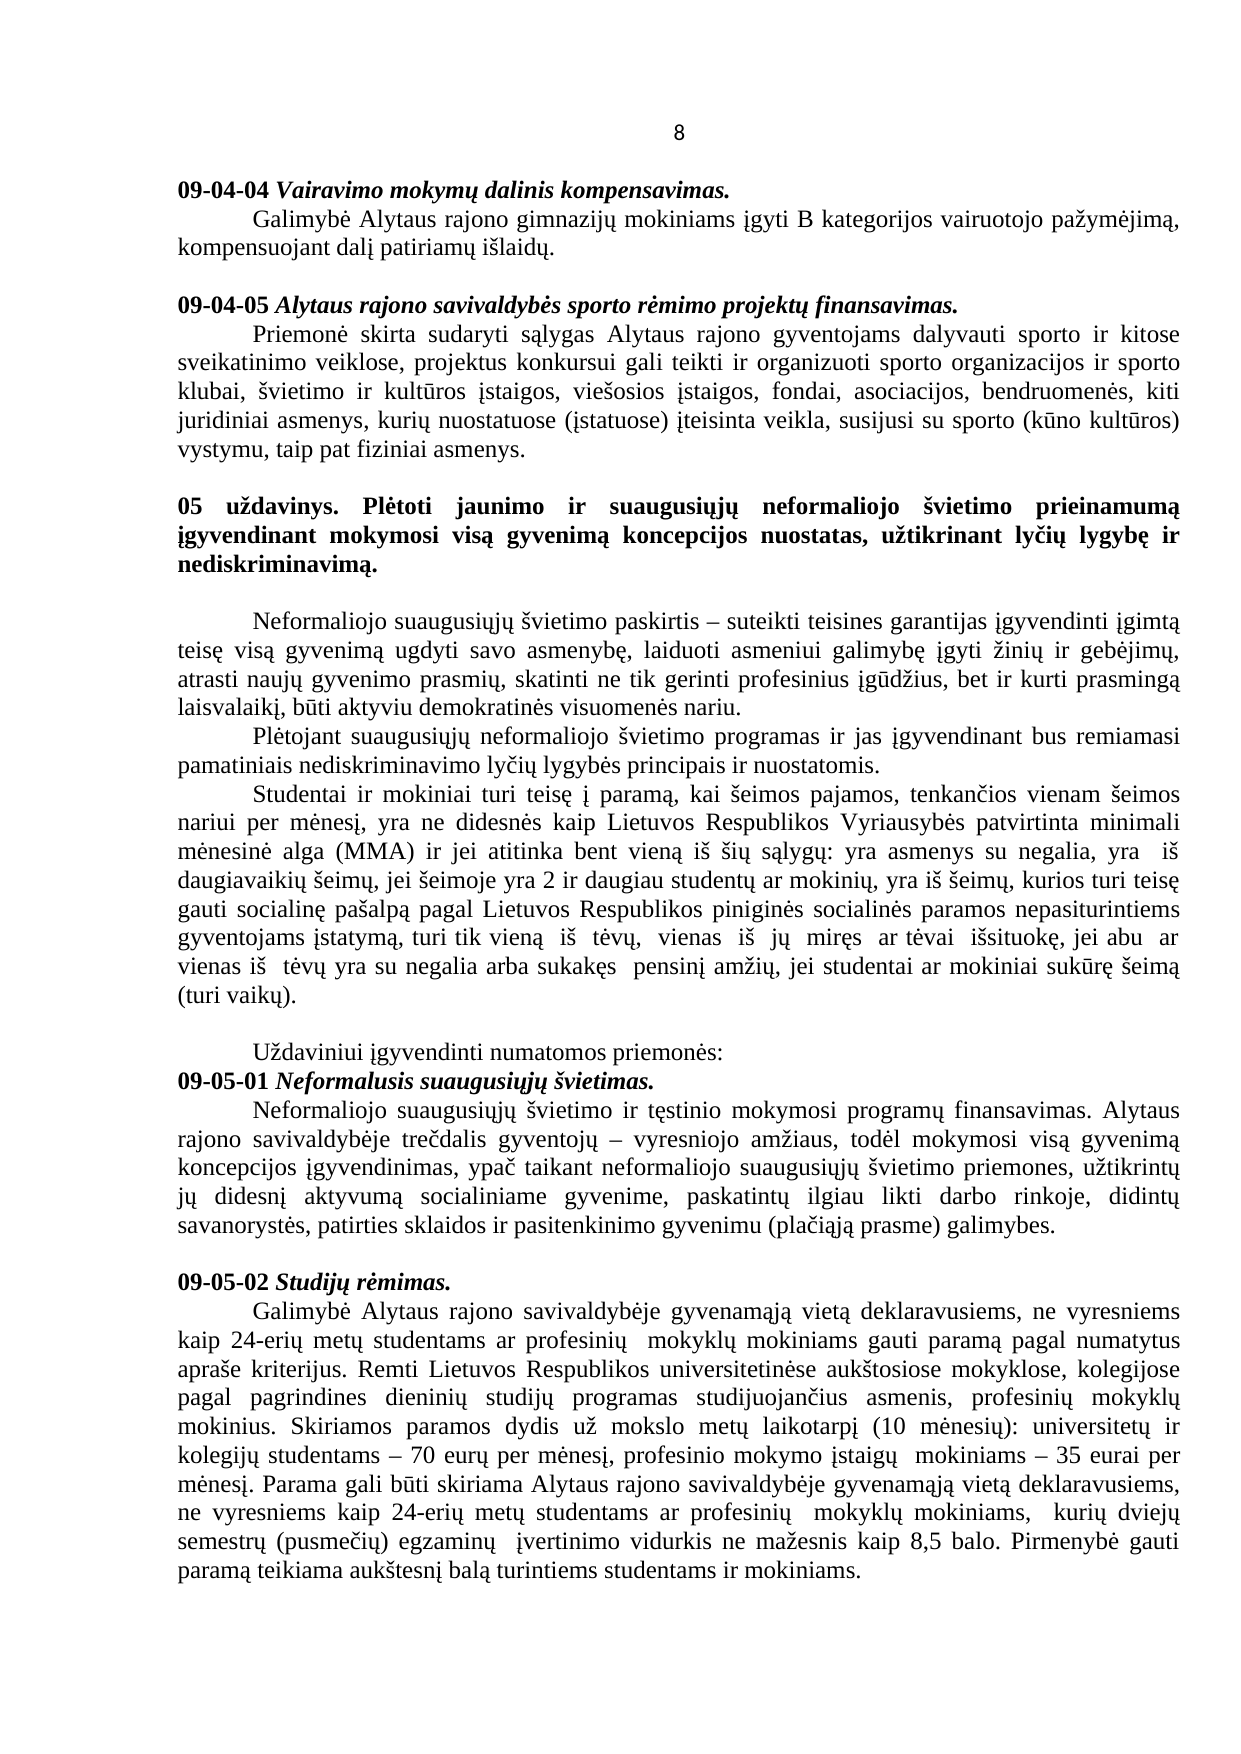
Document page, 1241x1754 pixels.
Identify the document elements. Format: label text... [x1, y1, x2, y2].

text 09-04-05 Alytaus rajono savivaldybės sporto rėmimo projektų finansavimas. [177, 290, 1181, 319]
text 05 uždavinys. Plėtoti jaunimo ir suaugusiųjų neformaliojo švietimo prieinamumą įgyvendinant mokymosi visą gyvenimą koncepcijos nuostatas, užtikrinant lyčių lygybę ir nediskriminavimą. [177, 491, 1181, 577]
text Studentai ir mokiniai turi teisę į paramą, kai šeimos pajamos, tenkančios vienam šeimos nariui per mėnesį, yra ne didesnės kaip Lietuvos Respublikos Vyriausybės patvirtinta minimali mėnesinė alga (MMA) ir jei atitinka bent vieną iš šių sąlygų: yra asmenys su negalia, yra iš daugiavaikių šeimų, jei šeimoje yra 2 ir daugiau studentų ar mokinių, yra iš šeimų, kurios turi teisę gauti socialinę pašalpą pagal Lietuvos Respublikos piniginės socialinės paramos nepasiturintiems gyventojams įstatymą, turi tik vieną iš tėvų, vienas iš jų miręs ar tėvai išsituokę, jei abu ar vienas iš tėvų yra su negalia arba sukakęs pensinį amžių, jei studentai ar mokiniai sukūrę šeimą (turi vaikų). [177, 779, 1181, 1009]
text Galimybė Alytaus rajono savivaldybėje gyvenamąją vietą deklaravusiems, ne vyresniems kaip 24-erių metų studentams ar profesinių mokyklų mokiniams gauti paramą pagal numatytus apraše kriterijus. Remti Lietuvos Respublikos universitetinėse aukštosiose mokyklose, kolegijose pagal pagrindines dieninių studijų programas studijuojančius asmenis, profesinių mokyklų mokinius. Skiriamos paramos dydis už mokslo metų laikotarpį (10 mėnesių): universitetų ir kolegijų studentams – 70 eurų per mėnesį, profesinio mokymo įstaigų mokiniams – 35 eurai per mėnesį. Parama gali būti skiriama Alytaus rajono savivaldybėje gyvenamąją vietą deklaravusiems, ne vyresniems kaip 24-erių metų studentams ar profesinių mokyklų mokiniams, kurių dviejų semestrų (pusmečių) egzaminų įvertinimo vidurkis ne mažesnis kaip 8,5 balo. Pirmenybė gauti paramą teikiama aukštesnį balą turintiems studentams ir mokiniams. [177, 1296, 1181, 1584]
text Plėtojant suaugusiųjų neformaliojo švietimo programas ir jas įgyvendinant bus remiamasi pamatiniais nediskriminavimo lyčių lygybės principais ir nuostatomis. [177, 721, 1181, 779]
text Uždaviniui įgyvendinti numatomos priemonės: [177, 1037, 1181, 1066]
text Neformaliojo suaugusiųjų švietimo paskirtis – suteikti teisines garantijas įgyvendinti įgimtą teisę visą gyvenimą ugdyti savo asmenybę, laiduoti asmeniui galimybę įgyti žinių ir gebėjimų, atrasti naujų gyvenimo prasmių, skatinti ne tik gerinti profesinius įgūdžius, bet ir kurti prasmingą laisvalaikį, būti aktyviu demokratinės visuomenės nariu. [177, 606, 1181, 721]
text Galimybė Alytaus rajono gimnazijų mokiniams įgyti B kategorijos vairuotojo pažymėjimą, kompensuojant dalį patiriamų išlaidų. [177, 204, 1181, 261]
text 09-05-02 Studijų rėmimas. [177, 1267, 1181, 1296]
text 09-04-04 Vairavimo mokymų dalinis kompensavimas. [177, 175, 1181, 204]
text Neformaliojo suaugusiųjų švietimo ir tęstinio mokymosi programų finansavimas. Alytaus rajono savivaldybėje trečdalis gyventojų – vyresniojo amžiaus, todėl mokymosi visą gyvenimą koncepcijos įgyvendinimas, ypač taikant neformaliojo suaugusiųjų švietimo priemones, užtikrintų jų didesnį aktyvumą socialiniame gyvenime, paskatintų ilgiau likti darbo rinkoje, didintų savanorystės, patirties sklaidos ir pasitenkinimo gyvenimu (plačiąją prasme) galimybes. [177, 1095, 1181, 1239]
text 09-05-01 Neformalusis suaugusiųjų švietimas. [177, 1066, 1181, 1095]
text Priemonė skirta sudaryti sąlygas Alytaus rajono gyventojams dalyvauti sporto ir kitose sveikatinimo veiklose, projektus konkursui gali teikti ir organizuoti sporto organizacijos ir sporto klubai, švietimo ir kultūros įstaigos, viešosios įstaigos, fondai, asociacijos, bendruomenės, kiti juridiniai asmenys, kurių nuostatuose (įstatuose) įteisinta veikla, susijusi su sporto (kūno kultūros) vystymu, taip pat fiziniai asmenys. [177, 319, 1181, 462]
